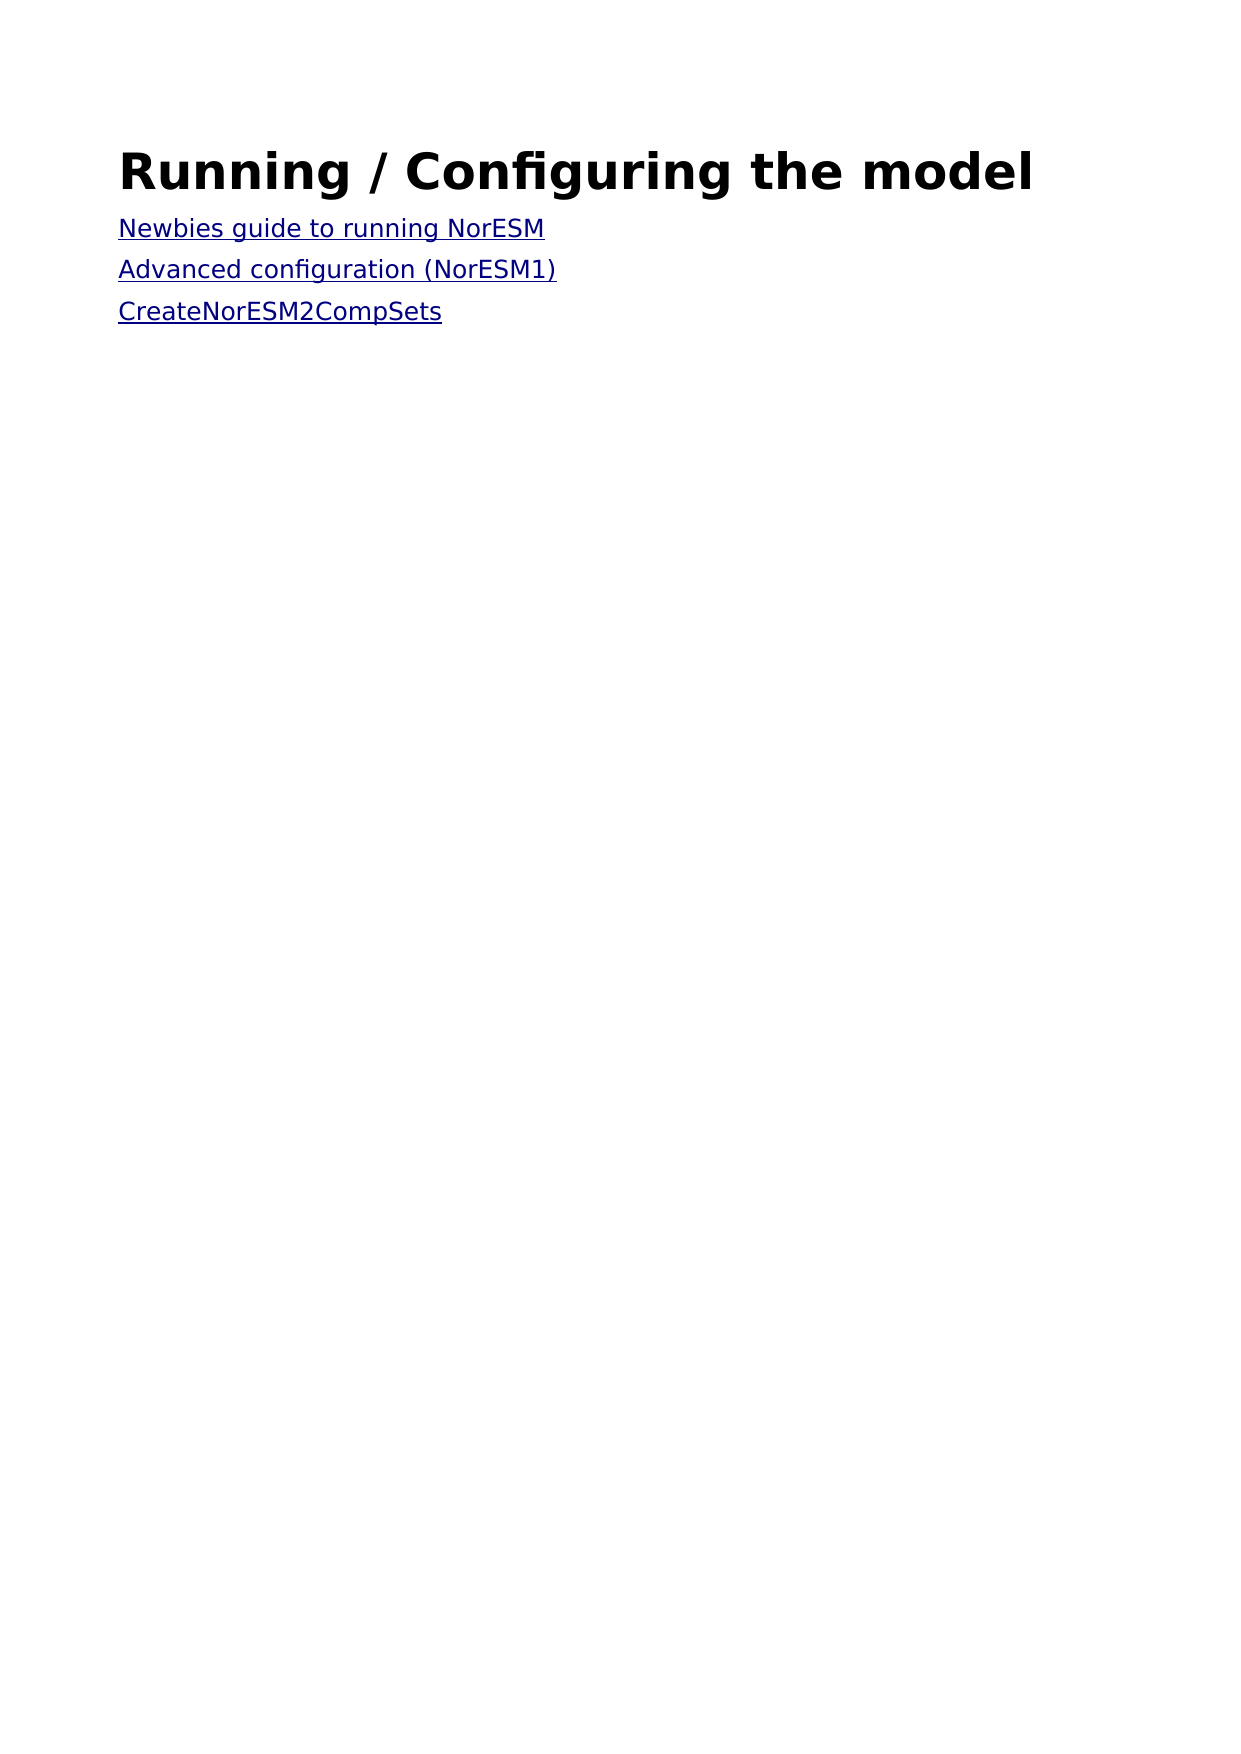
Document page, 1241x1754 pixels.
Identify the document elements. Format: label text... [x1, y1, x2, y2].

text CreateNorESM2CompSets [118, 297, 1122, 326]
text Advanced configuration (NorESM1) [118, 256, 1122, 285]
text Newbies guide to running NorESM [118, 214, 1122, 243]
subtitle Running / Configuring the model [118, 143, 1122, 201]
